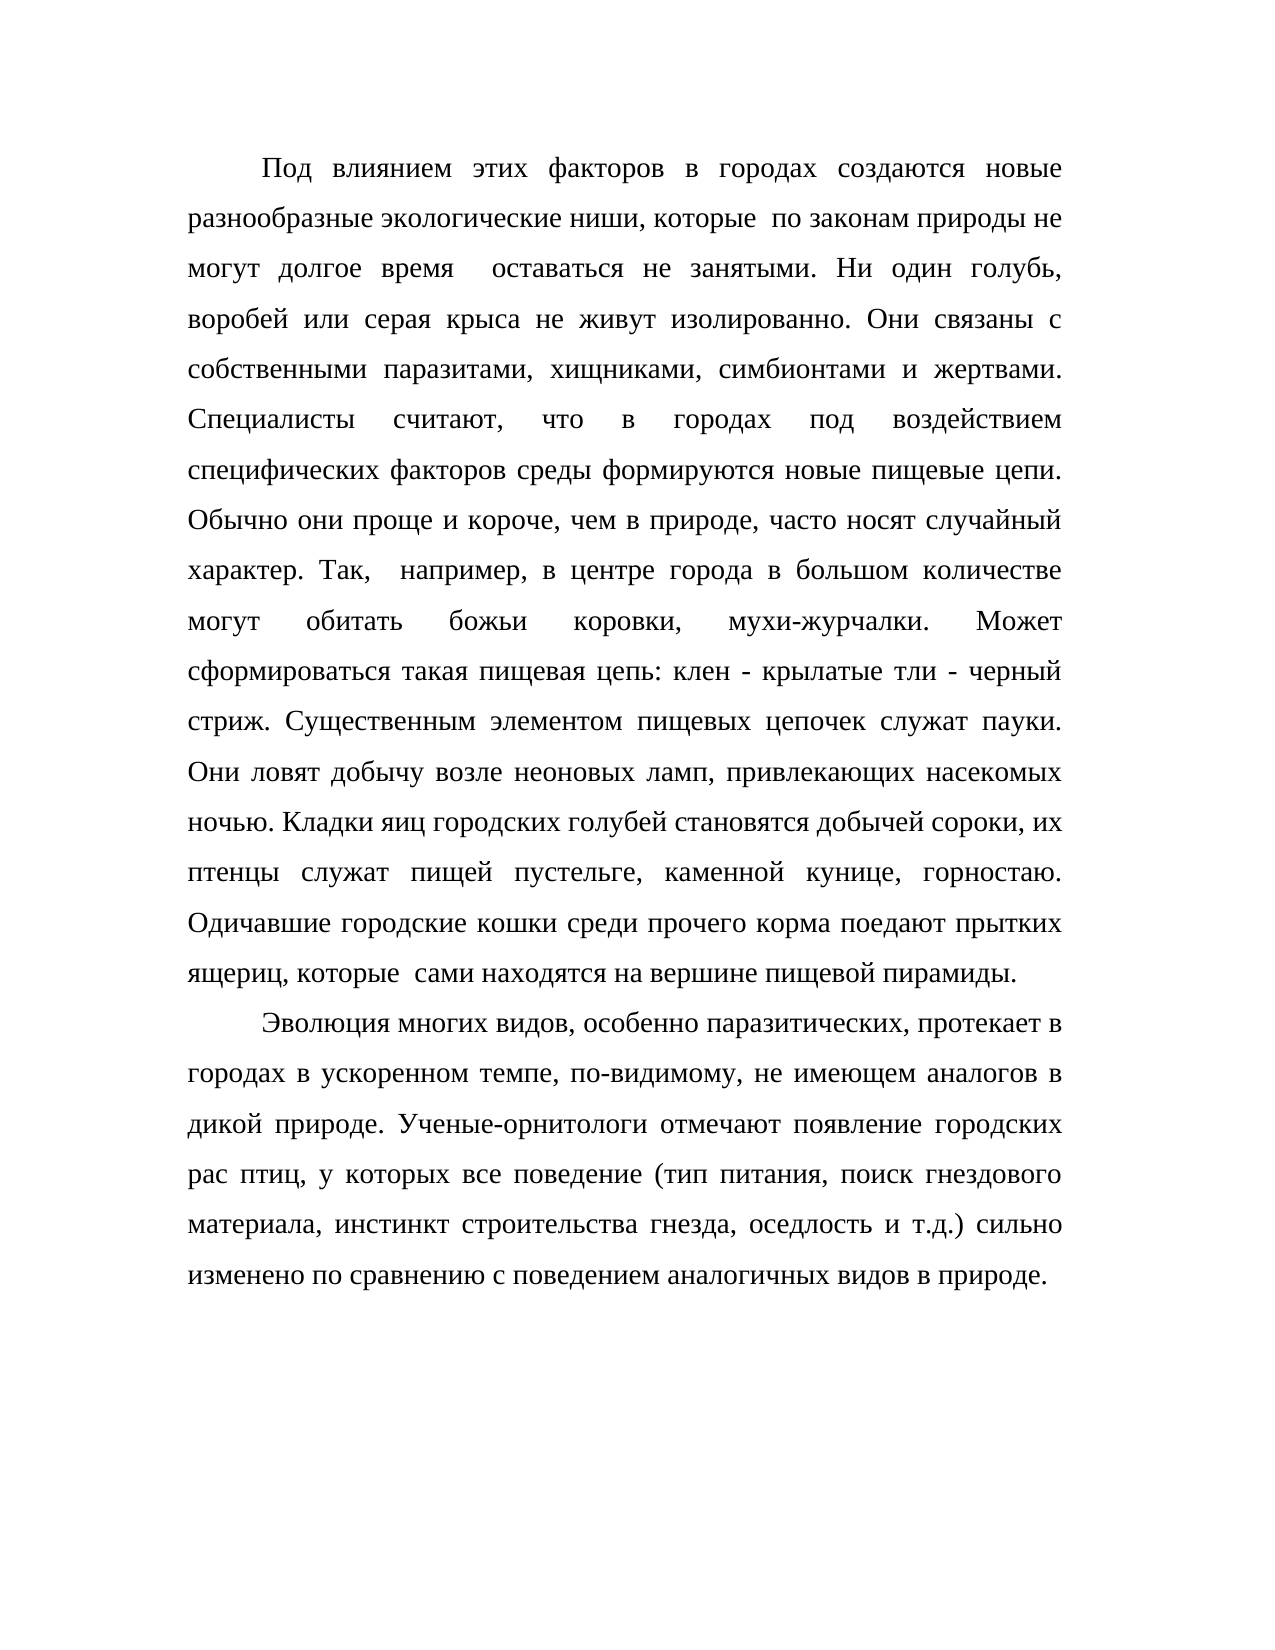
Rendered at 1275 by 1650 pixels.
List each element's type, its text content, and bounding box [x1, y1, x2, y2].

text Под влиянием этих факторов в городах создаются новые разнообразные экологические ниши, которые по законам природы не могут долгое время оставаться не занятыми. Ни один голубь, воробей или серая крыса не живут изолированно. Они связаны с собственными паразитами, хищниками, симбионтами и жертвами. Специалисты считают, что в городах под воздействием специфических факторов среды формируются новые пищевые цепи. Обычно они проще и короче, чем в природе, часто носят случайный характер. Так, например, в центре города в большом количестве могут обитать божьи коровки, мухи-журчалки. Может сформироваться такая пищевая цепь: клен - крылатые тли - черный стриж. Существенным элементом пищевых цепочек служат пауки. Они ловят добычу возле неоновых ламп, привлекающих насекомых ночью. Кладки яиц городских голубей становятся добычей сороки, их птенцы служат пищей пустельге, каменной кунице, горностаю. Одичавшие городские кошки среди прочего корма поедают прытких ящериц, которые сами находятся на вершине пищевой пирамиды. [187, 150, 1063, 988]
text Эволюция многих видов, особенно паразитических, протекает в городах в ускоренном темпе, по-видимому, не имеющем аналогов в дикой природе. Ученые-орнитологи отмечают появление городских рас птиц, у которых все поведение (тип питания, поиск гнездового материала, инстинкт строительства гнезда, оседлость и т.д.) сильно изменено по сравнению с поведением аналогичных видов в природе. [187, 1005, 1063, 1290]
